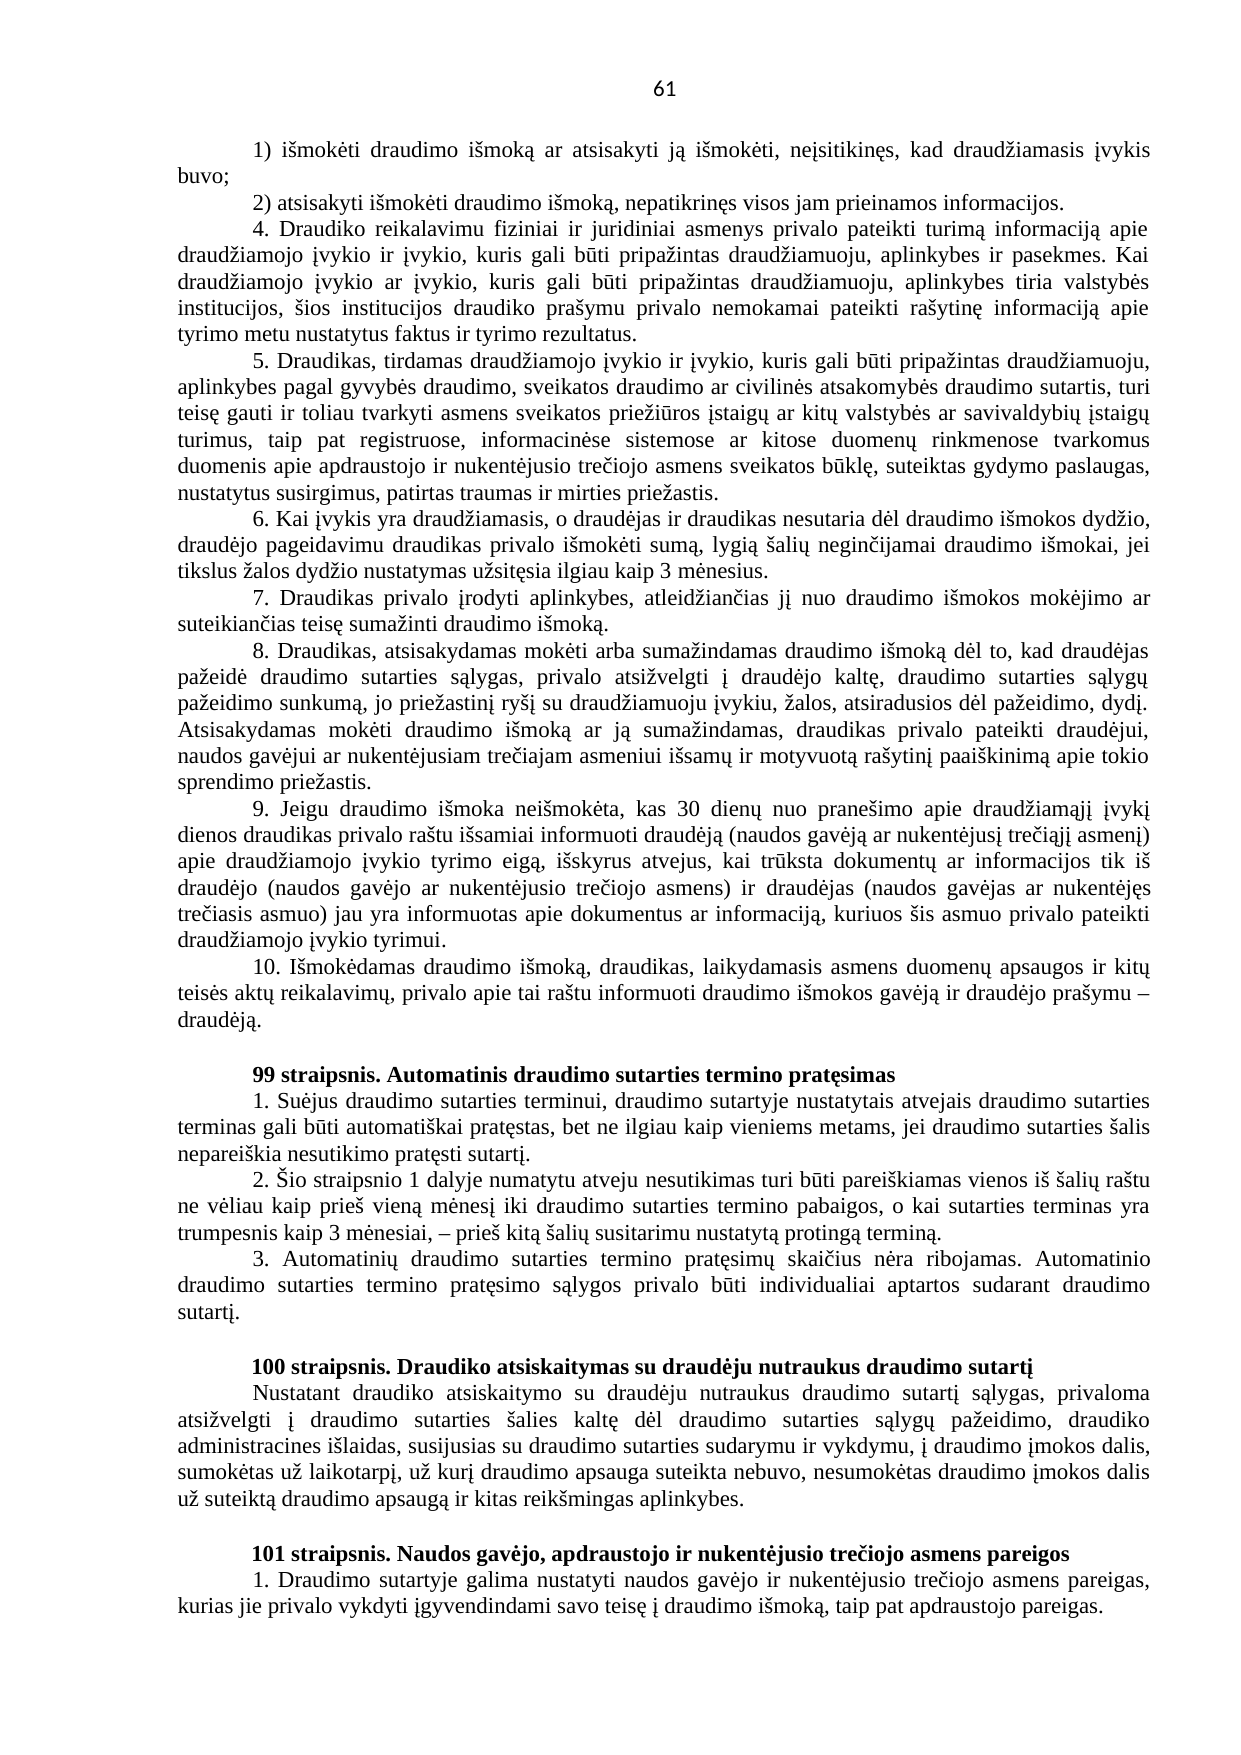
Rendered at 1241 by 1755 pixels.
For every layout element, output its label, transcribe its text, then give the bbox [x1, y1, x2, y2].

text 9. Jeigu draudimo išmoka neišmokėta, kas 30 dienų nuo pranešimo apie draudžiamąjį įvykį dienos draudikas privalo raštu išsamiai informuoti draudėją (naudos gavėją ar nukentėjusį trečiąjį asmenį) apie draudžiamojo įvykio tyrimo eigą, išskyrus atvejus, kai trūksta dokumentų ar informacijos tik iš draudėjo (naudos gavėjo ar nukentėjusio trečiojo asmens) ir draudėjas (naudos gavėjas ar nukentėjęs trečiasis asmuo) jau yra informuotas apie dokumentus ar informaciją, kuriuos šis asmuo privalo pateikti draudžiamojo įvykio tyrimui. [177, 795, 1152, 953]
text Nustatant draudiko atsiskaitymo su draudėju nutraukus draudimo sutartį sąlygas, privaloma atsižvelgti į draudimo sutarties šalies kaltę dėl draudimo sutarties sąlygų pažeidimo, draudiko administracines išlaidas, susijusias su draudimo sutarties sudarymu ir vykdymu, į draudimo įmokos dalis, sumokėtas už laikotarpį, už kurį draudimo apsauga suteikta nebuvo, nesumokėtas draudimo įmokos dalis už suteiktą draudimo apsaugą ir kitas reikšmingas aplinkybes. [177, 1379, 1152, 1511]
text 100 straipsnis. Draudiko atsiskaitymas su draudėju nutraukus draudimo sutartį [251, 1353, 1152, 1379]
text 10. Išmokėdamas draudimo išmoką, draudikas, laikydamasis asmens duomenų apsaugos ir kitų teisės aktų reikalavimų, privalo apie tai raštu informuoti draudimo išmokos gavėją ir draudėjo prašymu – draudėją. [177, 953, 1152, 1032]
text 2) atsisakyti išmokėti draudimo išmoką, nepatikrinęs visos jam prieinamos informacijos. [177, 189, 1152, 215]
text 4. Draudiko reikalavimu fiziniai ir juridiniai asmenys privalo pateikti turimą informaciją apie draudžiamojo įvykio ir įvykio, kuris gali būti pripažintas draudžiamuoju, aplinkybes ir pasekmes. Kai draudžiamojo įvykio ar įvykio, kuris gali būti pripažintas draudžiamuoju, aplinkybes tiria valstybės institucijos, šios institucijos draudiko prašymu privalo nemokamai pateikti rašytinę informaciją apie tyrimo metu nustatytus faktus ir tyrimo rezultatus. [177, 215, 1150, 347]
text 99 straipsnis. Automatinis draudimo sutarties termino pratęsimas [177, 1061, 1152, 1087]
text 101 straipsnis. Naudos gavėjo, apdraustojo ir nukentėjusio trečiojo asmens pareigos [251, 1540, 1152, 1566]
text 8. Draudikas, atsisakydamas mokėti arba sumažindamas draudimo išmoką dėl to, kad draudėjas pažeidė draudimo sutarties sąlygas, privalo atsižvelgti į draudėjo kaltę, draudimo sutarties sąlygų pažeidimo sunkumą, jo priežastinį ryšį su draudžiamuoju įvykiu, žalos, atsiradusios dėl pažeidimo, dydį. Atsisakydamas mokėti draudimo išmoką ar ją sumažindamas, draudikas privalo pateikti draudėjui, naudos gavėjui ar nukentėjusiam trečiajam asmeniui išsamų ir motyvuotą rašytinį paaiškinimą apie tokio sprendimo priežastis. [177, 637, 1150, 795]
text 2. Šio straipsnio 1 dalyje numatytu atveju nesutikimas turi būti pareiškiamas vienos iš šalių raštu ne vėliau kaip prieš vieną mėnesį iki draudimo sutarties termino pabaigos, o kai sutarties terminas yra trumpesnis kaip 3 mėnesiai, – prieš kitą šalių susitarimu nustatytą protingą terminą. [177, 1166, 1152, 1245]
text 1. Suėjus draudimo sutarties terminui, draudimo sutartyje nustatytais atvejais draudimo sutarties terminas gali būti automatiškai pratęstas, bet ne ilgiau kaip vieniems metams, jei draudimo sutarties šalis nepareiškia nesutikimo pratęsti sutartį. [177, 1087, 1152, 1166]
text 5. Draudikas, tirdamas draudžiamojo įvykio ir įvykio, kuris gali būti pripažintas draudžiamuoju, aplinkybes pagal gyvybės draudimo, sveikatos draudimo ar civilinės atsakomybės draudimo sutartis, turi teisę gauti ir toliau tvarkyti asmens sveikatos priežiūros įstaigų ar kitų valstybės ar savivaldybių įstaigų turimus, taip pat registruose, informacinėse sistemose ar kitose duomenų rinkmenose tvarkomus duomenis apie apdraustojo ir nukentėjusio trečiojo asmens sveikatos būklę, suteiktas gydymo paslaugas, nustatytus susirgimus, patirtas traumas ir mirties priežastis. [177, 347, 1152, 505]
text 7. Draudikas privalo įrodyti aplinkybes, atleidžiančias jį nuo draudimo išmokos mokėjimo ar suteikiančias teisę sumažinti draudimo išmoką. [177, 584, 1152, 637]
text 1. Draudimo sutartyje galima nustatyti naudos gavėjo ir nukentėjusio trečiojo asmens pareigas, kurias jie privalo vykdyti įgyvendindami savo teisę į draudimo išmoką, taip pat apdraustojo pareigas. [177, 1566, 1152, 1619]
text 6. Kai įvykis yra draudžiamasis, o draudėjas ir draudikas nesutaria dėl draudimo išmokos dydžio, draudėjo pageidavimu draudikas privalo išmokėti sumą, lygią šalių neginčijamai draudimo išmokai, jei tikslus žalos dydžio nustatymas užsitęsia ilgiau kaip 3 mėnesius. [177, 505, 1152, 584]
text 3. Automatinių draudimo sutarties termino pratęsimų skaičius nėra ribojamas. Automatinio draudimo sutarties termino pratęsimo sąlygos privalo būti individualiai aptartos sudarant draudimo sutartį. [177, 1245, 1152, 1324]
text 1) išmokėti draudimo išmoką ar atsisakyti ją išmokėti, neįsitikinęs, kad draudžiamasis įvykis buvo; [177, 136, 1152, 189]
